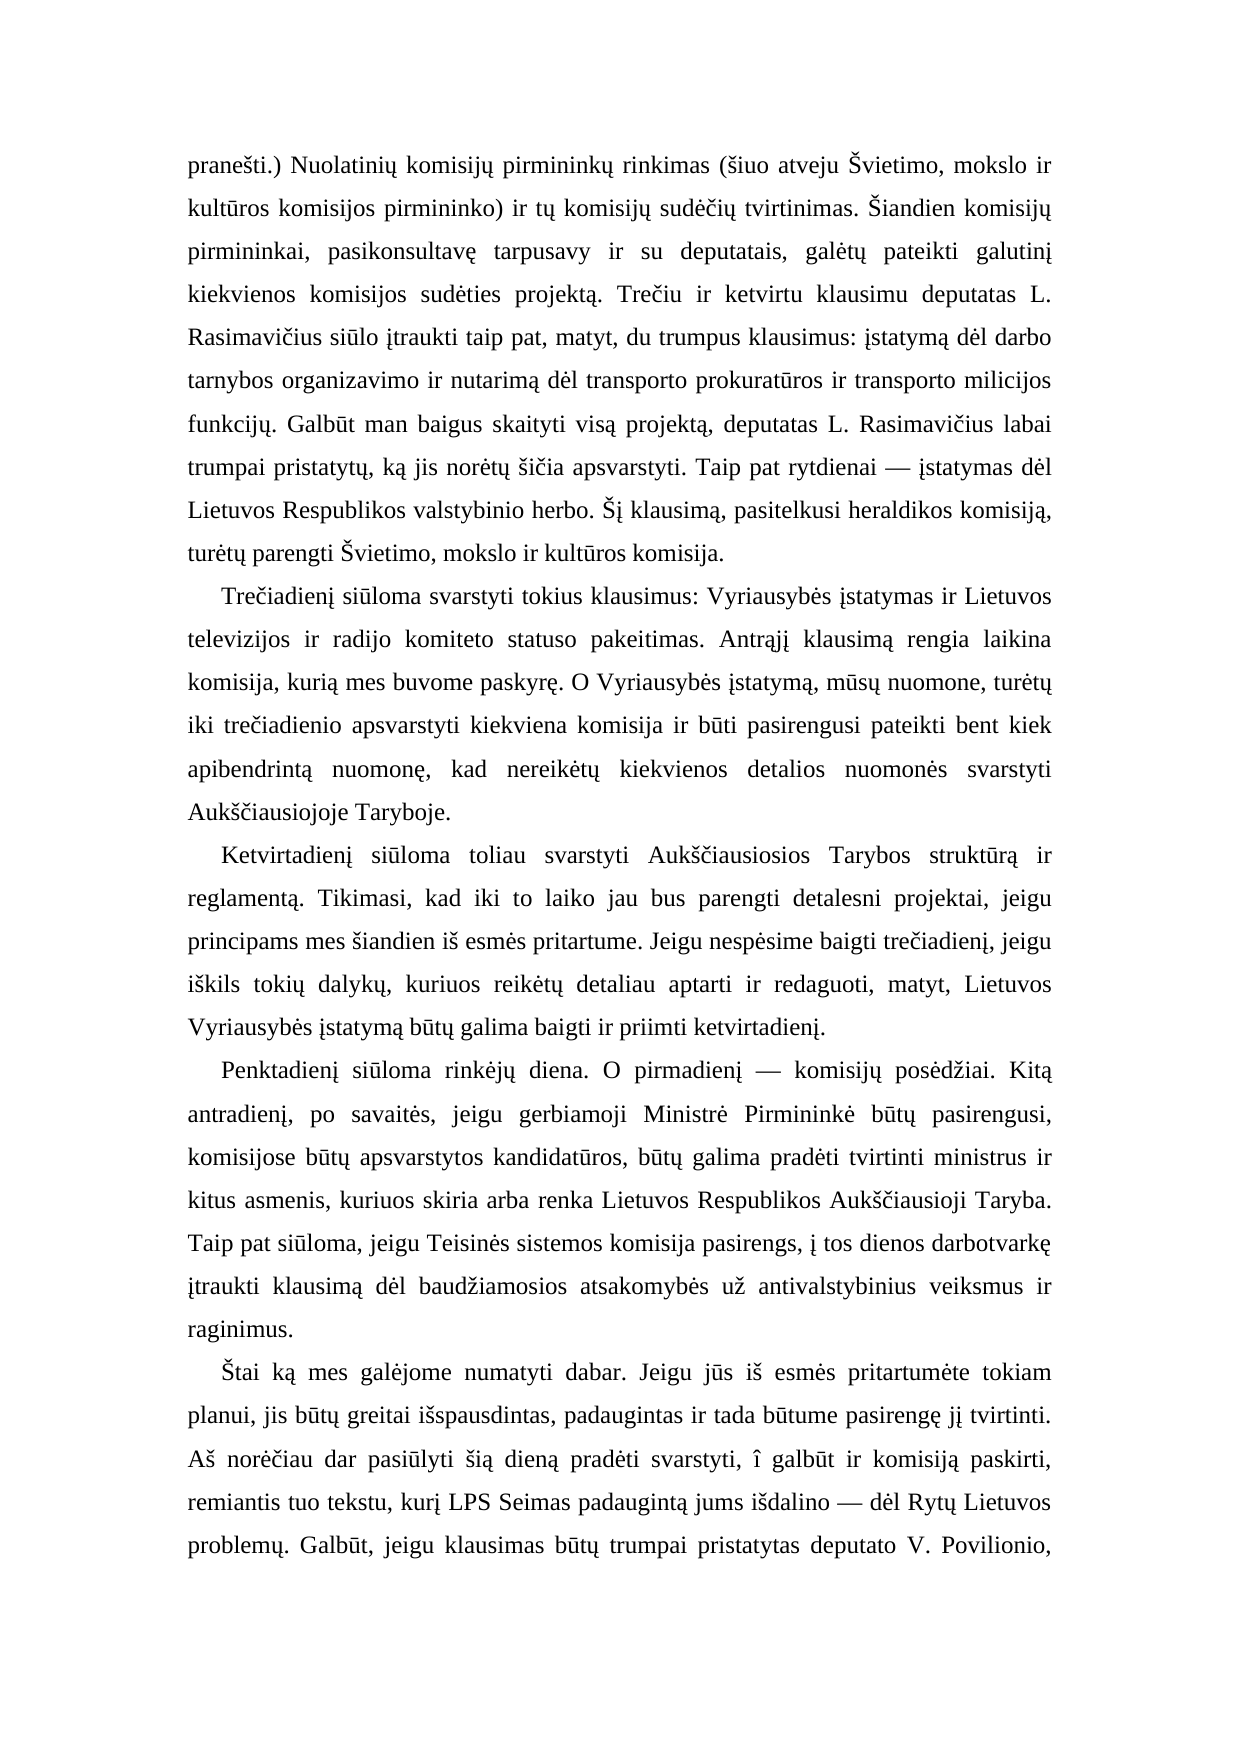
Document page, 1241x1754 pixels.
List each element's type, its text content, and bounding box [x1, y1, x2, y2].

text Ketvirtadienį siūloma toliau svarstyti Aukščiausiosios Tarybos struktūrą ir reglamentą. Tikimasi, kad iki to laiko jau bus parengti detalesni projektai, jeigu principams mes šiandien iš esmės pritartume. Jeigu nespėsime baigti trečiadienį, jeigu iškils tokių dalykų, kuriuos reikėtų detaliau aptarti ir redaguoti, matyt, Lietuvos Vyriausybės įstatymą būtų galima baigti ir priimti ketvirtadienį. [187, 840, 1053, 1041]
text pranešti.) Nuolatinių komisijų pirmininkų rinkimas (šiuo atveju Švietimo, mokslo ir kultūros komisijos pirmininko) ir tų komisijų sudėčių tvirtinimas. Šiandien komisijų pirmininkai, pasikonsultavę tarpusavy ir su deputatais, galėtų pateikti galutinį kiekvienos komisijos sudėties projektą. Trečiu ir ketvirtu klausimu deputatas L. Rasimavičius siūlo įtraukti taip pat, matyt, du trumpus klausimus: įstatymą dėl darbo tarnybos organizavimo ir nutarimą dėl transporto prokuratūros ir transporto milicijos funkcijų. Galbūt man baigus skaityti visą projektą, deputatas L. Rasimavičius labai trumpai pristatytų, ką jis norėtų šičia apsvarstyti. Taip pat rytdienai — įstatymas dėl Lietuvos Respublikos valstybinio herbo. Šį klausimą, pasitelkusi heraldikos komisiją, turėtų parengti Švietimo, mokslo ir kultūros komisija. [187, 150, 1053, 567]
text Trečiadienį siūloma svarstyti tokius klausimus: Vyriausybės įstatymas ir Lietuvos televizijos ir radijo komiteto statuso pakeitimas. Antrąjį klausimą rengia laikina komisija, kurią mes buvome paskyrę. O Vyriausybės įstatymą, mūsų nuomone, turėtų iki trečiadienio apsvarstyti kiekviena komisija ir būti pasirengusi pateikti bent kiek apibendrintą nuomonę, kad nereikėtų kiekvienos detalios nuomonės svarstyti Aukščiausiojoje Taryboje. [187, 581, 1053, 826]
text Penktadienį siūloma rinkėjų diena. O pirmadienį — komisijų posėdžiai. Kitą antradienį, po savaitės, jeigu gerbiamoji Ministrė Pirmininkė būtų pasirengusi, komisijose būtų apsvarstytos kandidatūros, būtų galima pradėti tvirtinti ministrus ir kitus asmenis, kuriuos skiria arba renka Lietuvos Respublikos Aukščiausioji Taryba. Taip pat siūloma, jeigu Teisinės sistemos komisija pasirengs, į tos dienos darbotvarkę įtraukti klausimą dėl baudžiamosios atsakomybės už antivalstybinius veiksmus ir raginimus. [187, 1056, 1053, 1343]
text Štai ką mes galėjome numatyti dabar. Jeigu jūs iš esmės pritartumėte tokiam planui, jis būtų greitai išspausdintas, padaugintas ir tada būtume pasirengę jį tvirtinti. Aš norėčiau dar pasiūlyti šią dieną pradėti svarstyti, î galbūt ir komisiją paskirti, remiantis tuo tekstu, kurį LPS Seimas padaugintą jums išdalino — dėl Rytų Lietuvos problemų. Galbūt, jeigu klausimas būtų trumpai pristatytas deputato V. Povilionio, [187, 1357, 1053, 1559]
